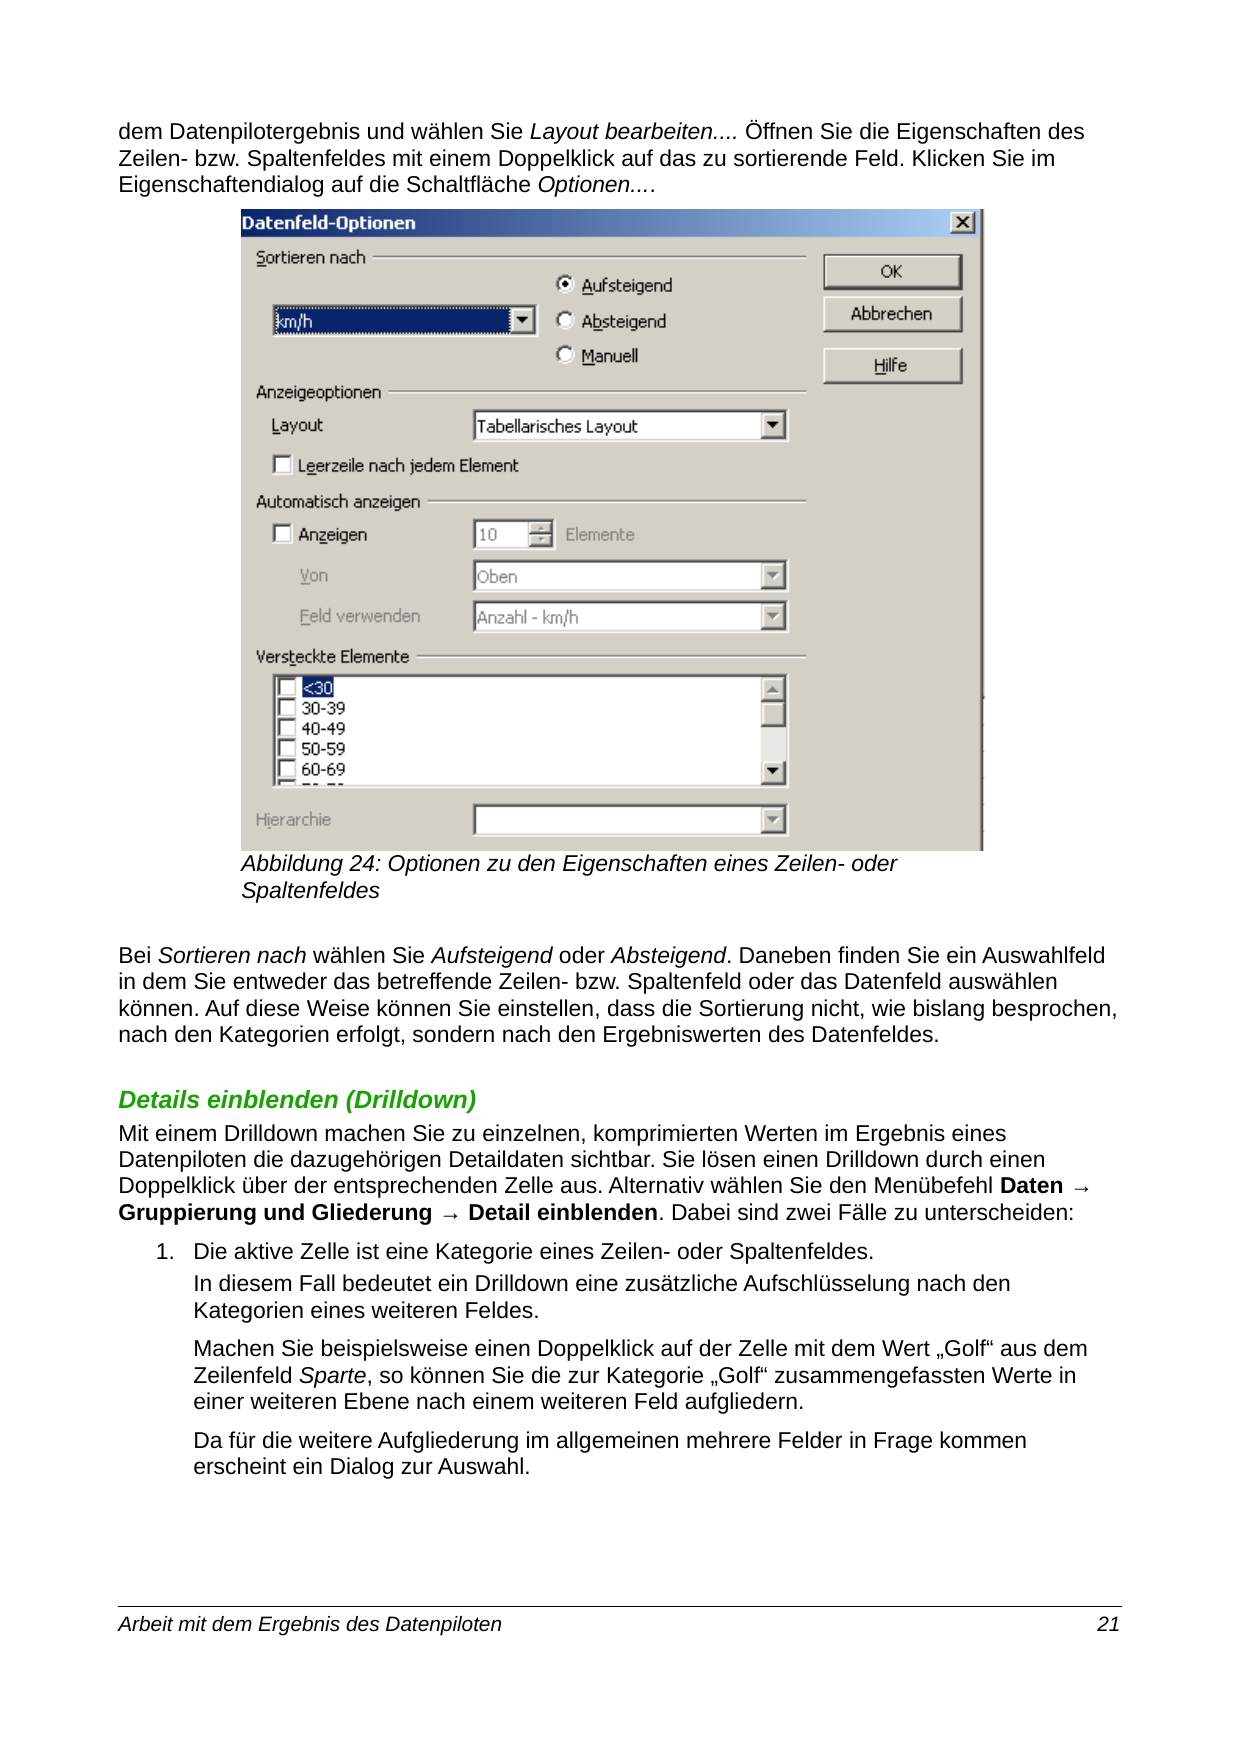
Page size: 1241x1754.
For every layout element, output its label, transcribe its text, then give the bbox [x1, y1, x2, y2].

list Die aktive Zelle ist eine Kategorie eines Zeilen- oder Spaltenfeldes. [156, 1238, 1122, 1264]
list Da für die weitere Aufgliederung im allgemeinen mehrere Felder in Frage kommen erscheint ein Dialog zur Auswahl. [156, 1427, 1122, 1480]
text Bei Sortieren nach wählen Sie Aufsteigend oder Absteigend. Daneben finden Sie ein Auswahlfeld in dem Sie entweder das betreffende Zeilen- bzw. Spaltenfeld oder das Datenfeld auswählen können. Auf diese Weise können Sie einstellen, dass die Sortierung nicht, wie bislang besprochen, nach den Kategorien erfolgt, sondern nach den Ergebniswerten des Datenfeldes. [118, 942, 1122, 1047]
picture [241, 209, 985, 851]
list Machen Sie beispielsweise einen Doppelklick auf der Zelle mit dem Wert „Golf“ aus dem Zeilenfeld Sparte, so können Sie die zur Kategorie „Golf“ zusammengefassten Werte in einer weiteren Ebene nach einem weiteren Feld aufgliedern. [156, 1335, 1122, 1414]
text dem Datenpilotergebnis und wählen Sie Layout bearbeiten.... Öffnen Sie die Eigenschaften des Zeilen- bzw. Spaltenfeldes mit einem Doppelklick auf das zu sortierende Feld. Klicken Sie im Eigenschaftendialog auf die Schaltfläche Optionen.... [118, 118, 1122, 197]
subtitle Details einblenden (Drilldown) [118, 1085, 1122, 1113]
list In diesem Fall bedeutet ein Drilldown eine zusätzliche Aufschlüsselung nach den Kategorien eines weiteren Feldes. [156, 1270, 1122, 1323]
text Mit einem Drilldown machen Sie zu einzelnen, komprimierten Werten im Ergebnis eines Datenpiloten die dazugehörigen Detaildaten sichtbar. Sie lösen einen Drilldown durch einen Doppelklick über der entsprechenden Zelle aus. Alternativ wählen Sie den Menübefehl Daten → Gruppierung und Gliederung → Detail einblenden. Dabei sind zwei Fälle zu unterscheiden: [118, 1120, 1122, 1225]
text Abbildung 24: Optionen zu den Eigenschaften eines Zeilen- oder Spaltenfeldes [241, 851, 984, 903]
